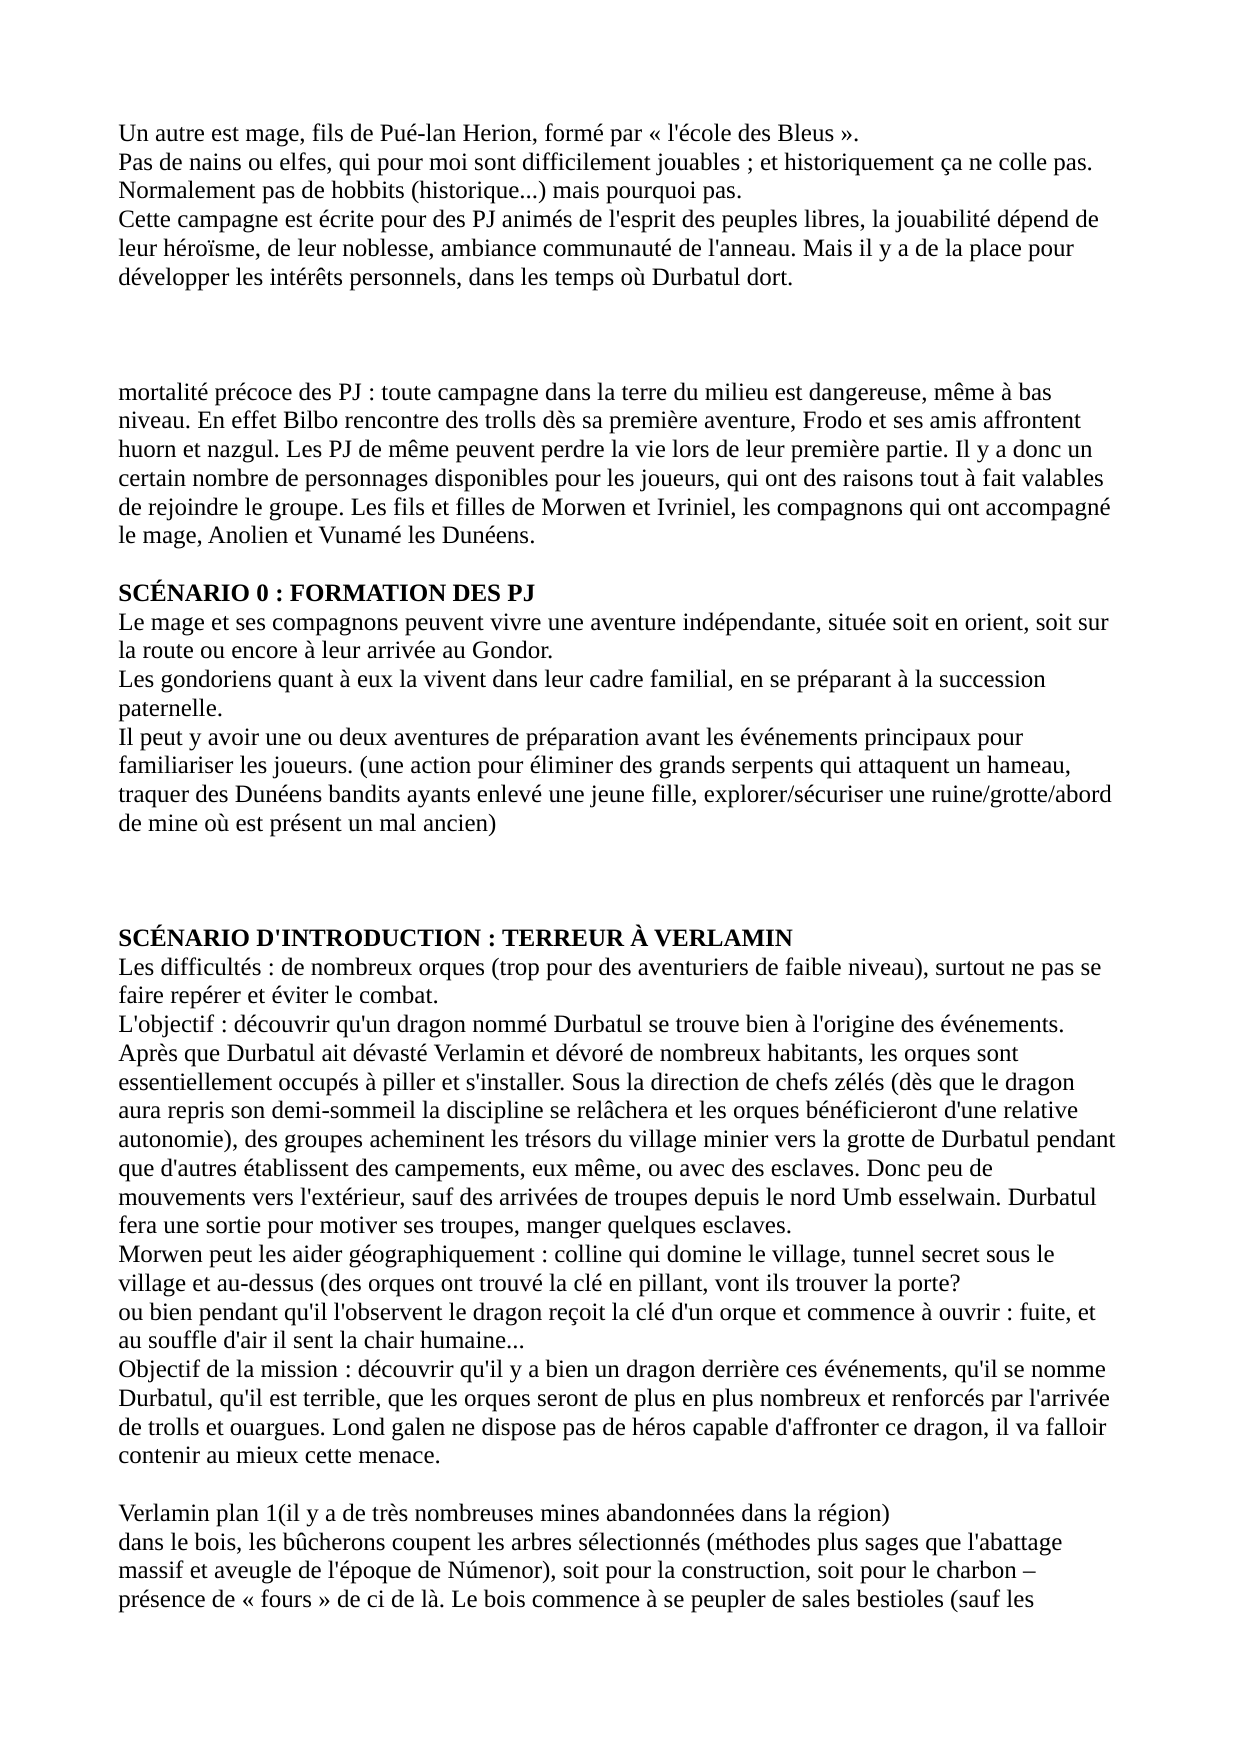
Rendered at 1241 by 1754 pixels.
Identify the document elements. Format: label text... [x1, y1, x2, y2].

text Pas de nains ou elfes, qui pour moi sont difficilement jouables ; et historiquement ça ne colle pas. [118, 147, 1122, 176]
text Il peut y avoir une ou deux aventures de préparation avant les événements principaux pour familiariser les joueurs. (une action pour éliminer des grands serpents qui attaquent un hameau, traquer des Dunéens bandits ayants enlevé une jeune fille, explorer/sécuriser une ruine/grotte/abord de mine où est présent un mal ancien) [118, 722, 1122, 837]
text SCÉNARIO D'INTRODUCTION : TERREUR À VERLAMIN [118, 923, 1122, 952]
text Les difficultés : de nombreux orques (trop pour des aventuriers de faible niveau), surtout ne pas se faire repérer et éviter le combat. [118, 952, 1122, 1009]
text dans le bois, les bûcherons coupent les arbres sélectionnés (méthodes plus sages que l'abattage massif et aveugle de l'époque de Númenor), soit pour la construction, soit pour le charbon – présence de « fours » de ci de là. Le bois commence à se peupler de sales bestioles (sauf les [118, 1527, 1122, 1613]
text Le mage et ses compagnons peuvent vivre une aventure indépendante, située soit en orient, soit sur la route ou encore à leur arrivée au Gondor. [118, 607, 1122, 664]
text Un autre est mage, fils de Pué-lan Herion, formé par « l'école des Bleus ». [118, 118, 1122, 147]
text Objectif de la mission : découvrir qu'il y a bien un dragon derrière ces événements, qu'il se nomme Durbatul, qu'il est terrible, que les orques seront de plus en plus nombreux et renforcés par l'arrivée de trolls et ouargues. Lond galen ne dispose pas de héros capable d'affronter ce dragon, il va falloir contenir au mieux cette menace. [118, 1354, 1122, 1469]
text Après que Durbatul ait dévasté Verlamin et dévoré de nombreux habitants, les orques sont essentiellement occupés à piller et s'installer. Sous la direction de chefs zélés (dès que le dragon aura repris son demi-sommeil la discipline se relâchera et les orques bénéficieront d'une relative autonomie), des groupes acheminent les trésors du village minier vers la grotte de Durbatul pendant que d'autres établissent des campements, eux même, ou avec des esclaves. Donc peu de mouvements vers l'extérieur, sauf des arrivées de troupes depuis le nord Umb esselwain. Durbatul fera une sortie pour motiver ses troupes, manger quelques esclaves. [118, 1038, 1122, 1239]
text Verlamin plan 1(il y a de très nombreuses mines abandonnées dans la région) [118, 1498, 1122, 1527]
text Cette campagne est écrite pour des PJ animés de l'esprit des peuples libres, la jouabilité dépend de leur héroïsme, de leur noblesse, ambiance communauté de l'anneau. Mais il y a de la place pour développer les intérêts personnels, dans les temps où Durbatul dort. [118, 204, 1122, 291]
text L'objectif : découvrir qu'un dragon nommé Durbatul se trouve bien à l'origine des événements. [118, 1009, 1122, 1038]
text Les gondoriens quant à eux la vivent dans leur cadre familial, en se préparant à la succession paternelle. [118, 664, 1122, 722]
text Normalement pas de hobbits (historique...) mais pourquoi pas. [118, 176, 1122, 204]
text mortalité précoce des PJ : toute campagne dans la terre du milieu est dangereuse, même à bas niveau. En effet Bilbo rencontre des trolls dès sa première aventure, Frodo et ses amis affrontent huorn et nazgul. Les PJ de même peuvent perdre la vie lors de leur première partie. Il y a donc un certain nombre de personnages disponibles pour les joueurs, qui ont des raisons tout à fait valables de rejoindre le groupe. Les fils et filles de Morwen et Ivriniel, les compagnons qui ont accompagné le mage, Anolien et Vunamé les Dunéens. [118, 377, 1122, 549]
text SCÉNARIO 0 : FORMATION DES PJ [118, 578, 1122, 607]
text ou bien pendant qu'il l'observent le dragon reçoit la clé d'un orque et commence à ouvrir : fuite, et au souffle d'air il sent la chair humaine... [118, 1297, 1122, 1354]
text Morwen peut les aider géographiquement : colline qui domine le village, tunnel secret sous le village et au-dessus (des orques ont trouvé la clé en pillant, vont ils trouver la porte? [118, 1239, 1122, 1297]
